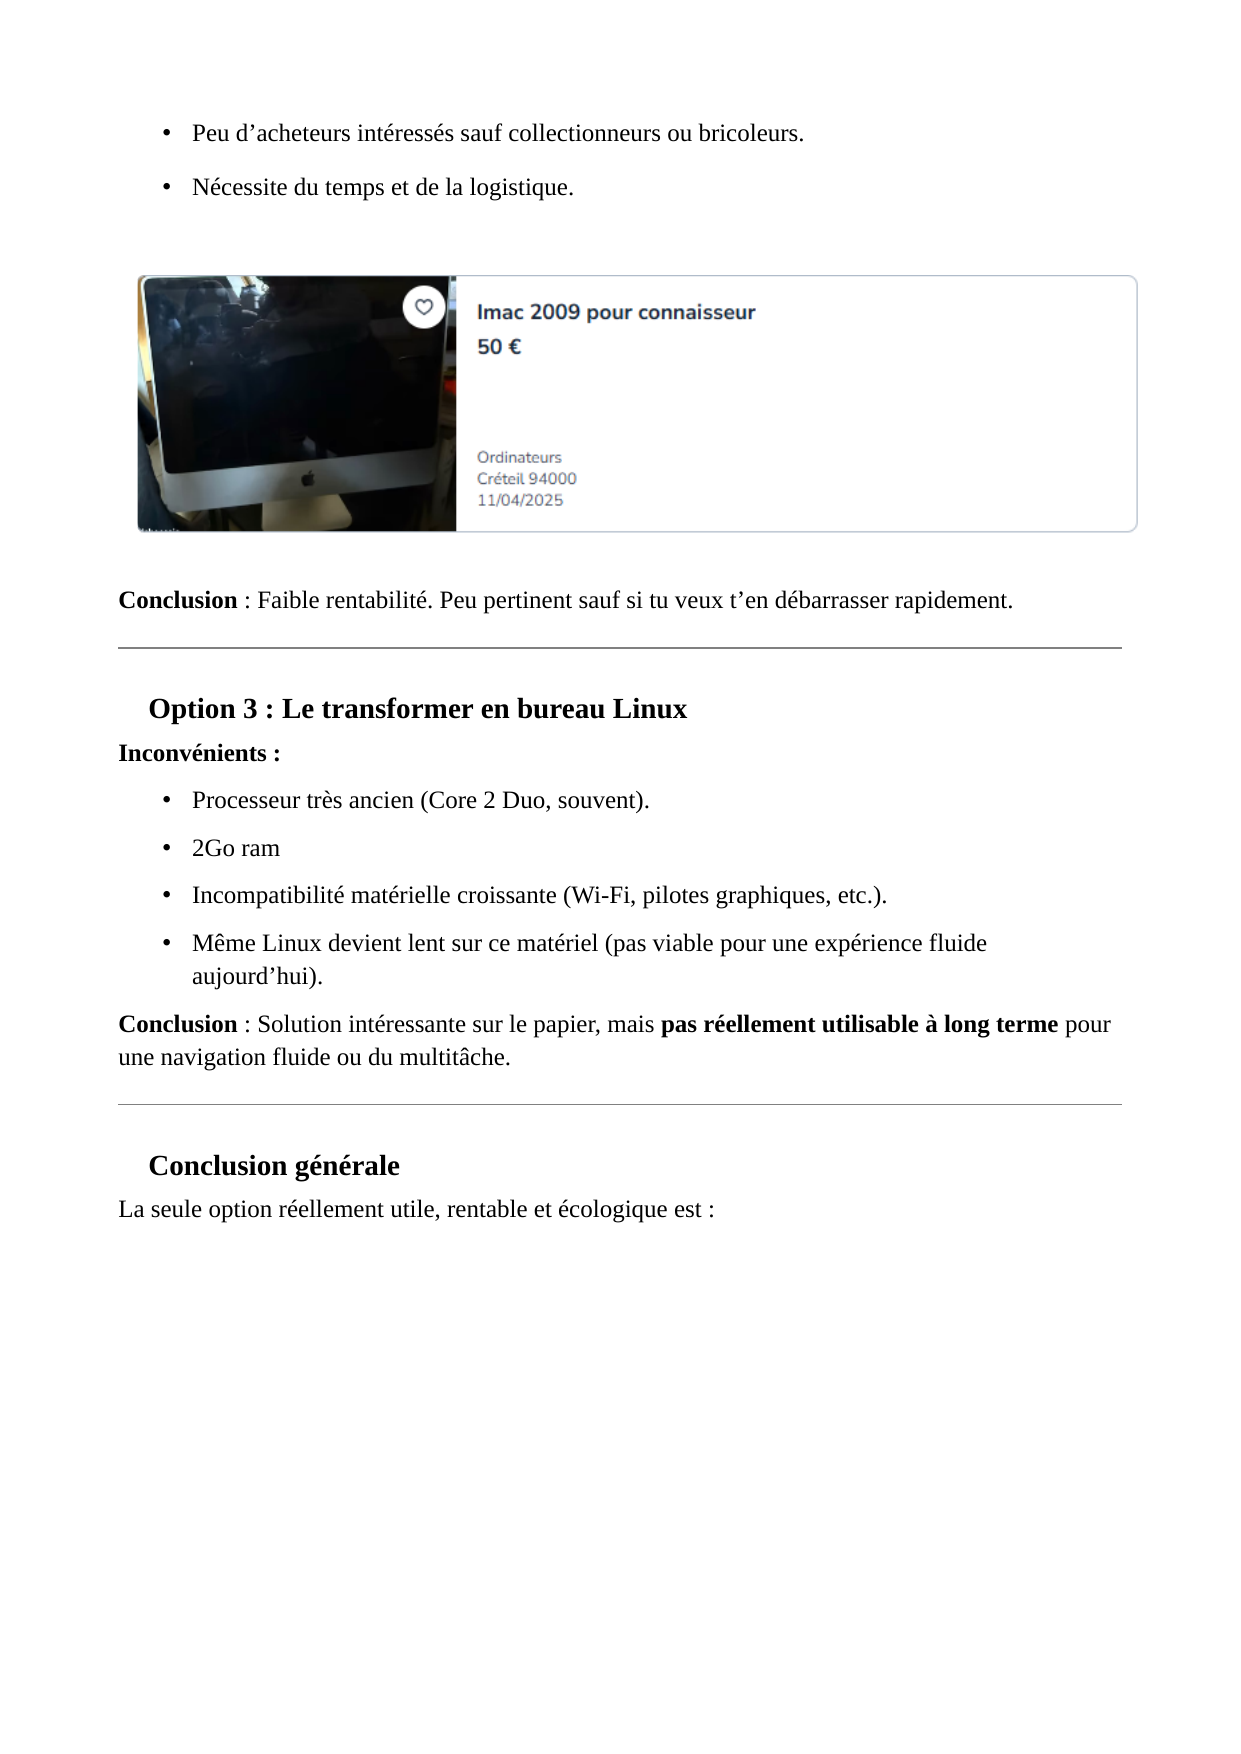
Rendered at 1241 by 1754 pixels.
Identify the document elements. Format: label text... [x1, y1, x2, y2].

subtitle ❌ Option 3 : Le transformer en bureau Linux [118, 692, 1122, 725]
text La seule option réellement utile, rentable et écologique est : [118, 1194, 1122, 1223]
text Conclusion : Faible rentabilité. Peu pertinent sauf si tu veux t’en débarrasser rapidement. [118, 585, 1122, 614]
list Même Linux devient lent sur ce matériel (pas viable pour une expérience fluide aujourd’hui). [162, 928, 1122, 990]
text Inconvénients : [118, 738, 1122, 766]
list Peu d’acheteurs intéressés sauf collectionneurs ou bricoleurs. [162, 118, 1122, 147]
text Conclusion : Solution intéressante sur le papier, mais pas réellement utilisable à long terme pour une navigation fluide ou du multitâche. [118, 1009, 1122, 1071]
list Incompatibilité matérielle croissante (Wi-Fi, pilotes graphiques, etc.). [162, 881, 1122, 909]
list Processeur très ancien (Core 2 Duo, souvent). [162, 785, 1122, 814]
list 2Go ram [162, 833, 1122, 862]
list Nécessite du temps et de la logistique. [162, 172, 1122, 200]
subtitle 💡 Conclusion générale [118, 1148, 1122, 1182]
picture [137, 275, 1142, 534]
